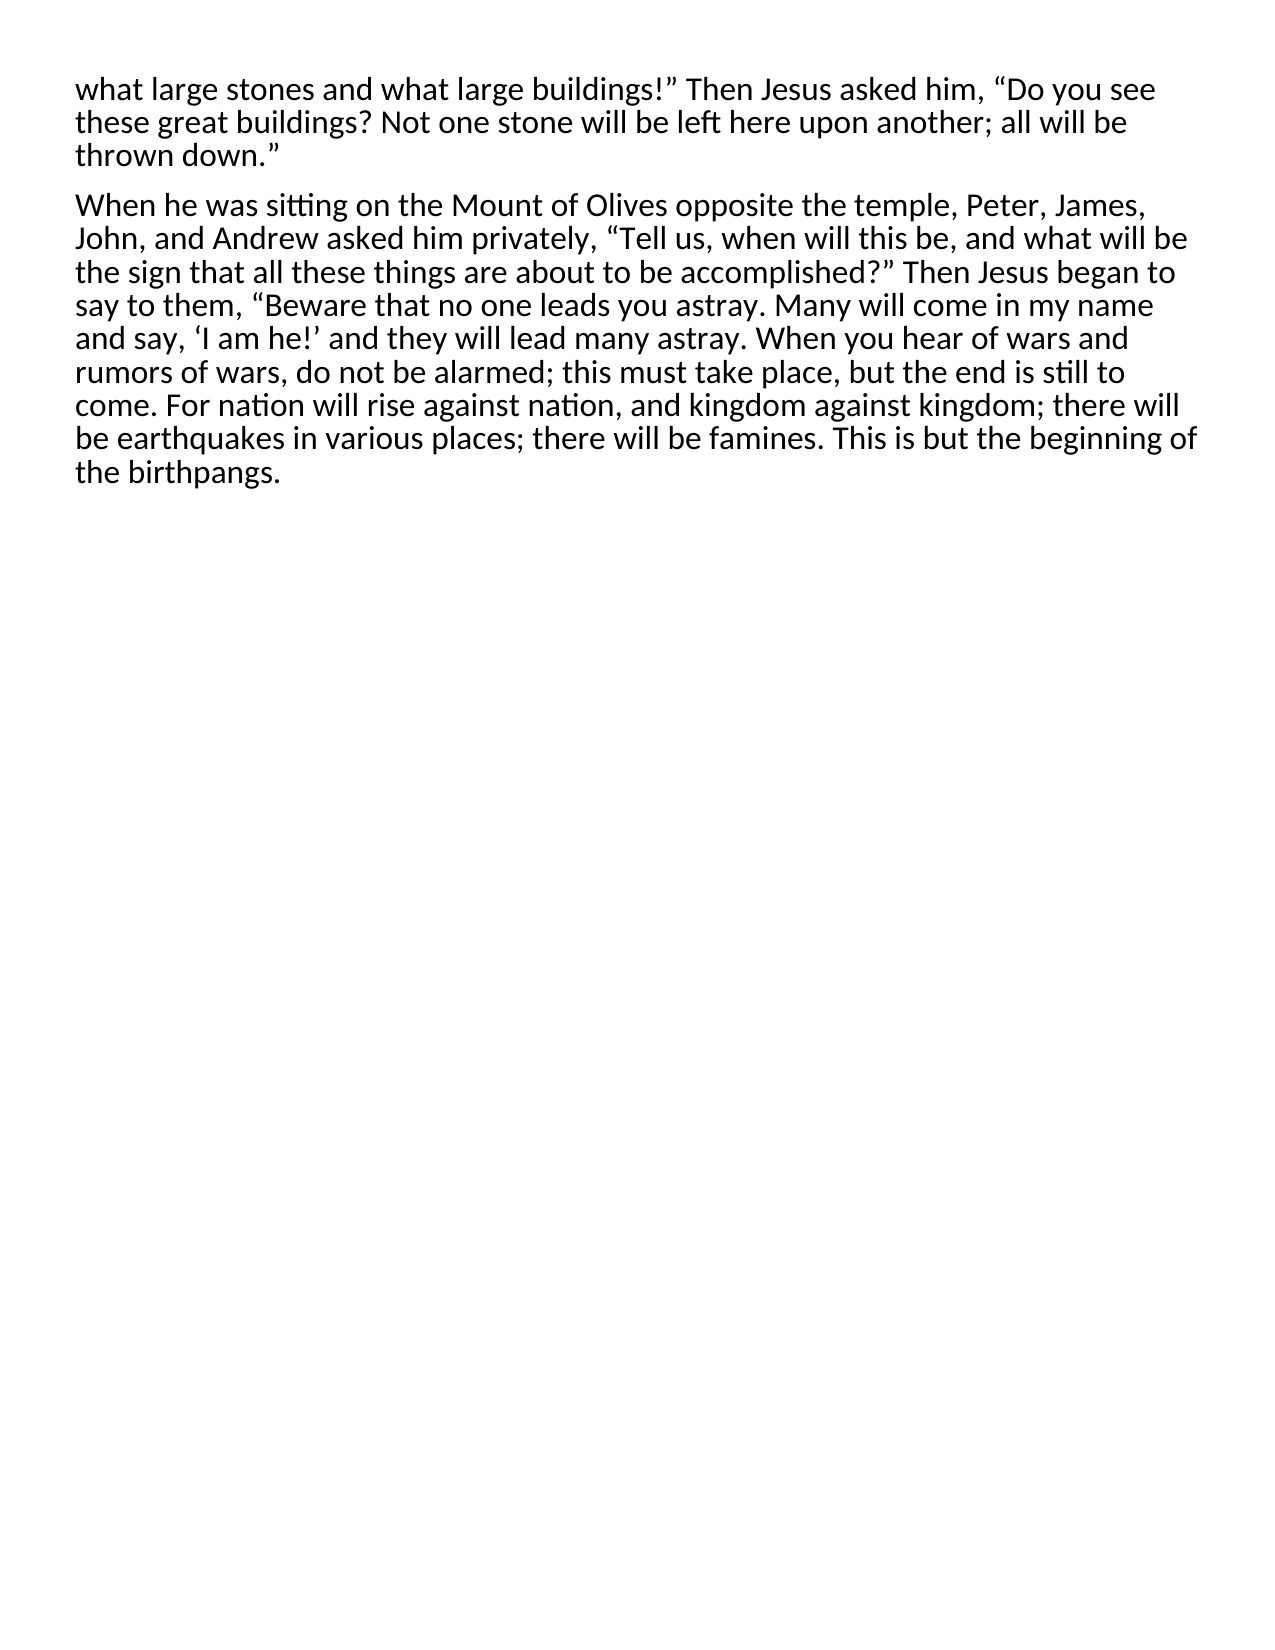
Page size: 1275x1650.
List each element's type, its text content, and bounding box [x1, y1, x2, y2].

text what large stones and what large buildings!” Then Jesus asked him, “Do you see these great buildings? Not one stone will be left here upon another; all will be thrown down.” [75, 75, 1200, 175]
text When he was sitting on the Mount of Olives opposite the temple, Peter, James, John, and Andrew asked him privately, “Tell us, when will this be, and what will be the sign that all these things are about to be accomplished?” Then Jesus began to say to them, “Beware that no one leads you astray. Many will come in my name and say, ‘I am he!’ and they will lead many astray. When you hear of wars and rumors of wars, do not be alarmed; this must take place, but the end is still to come. For nation will rise against nation, and kingdom against kingdom; there will be earthquakes in various places; there will be famines. This is but the beginning of the birthpangs. [75, 191, 1200, 491]
